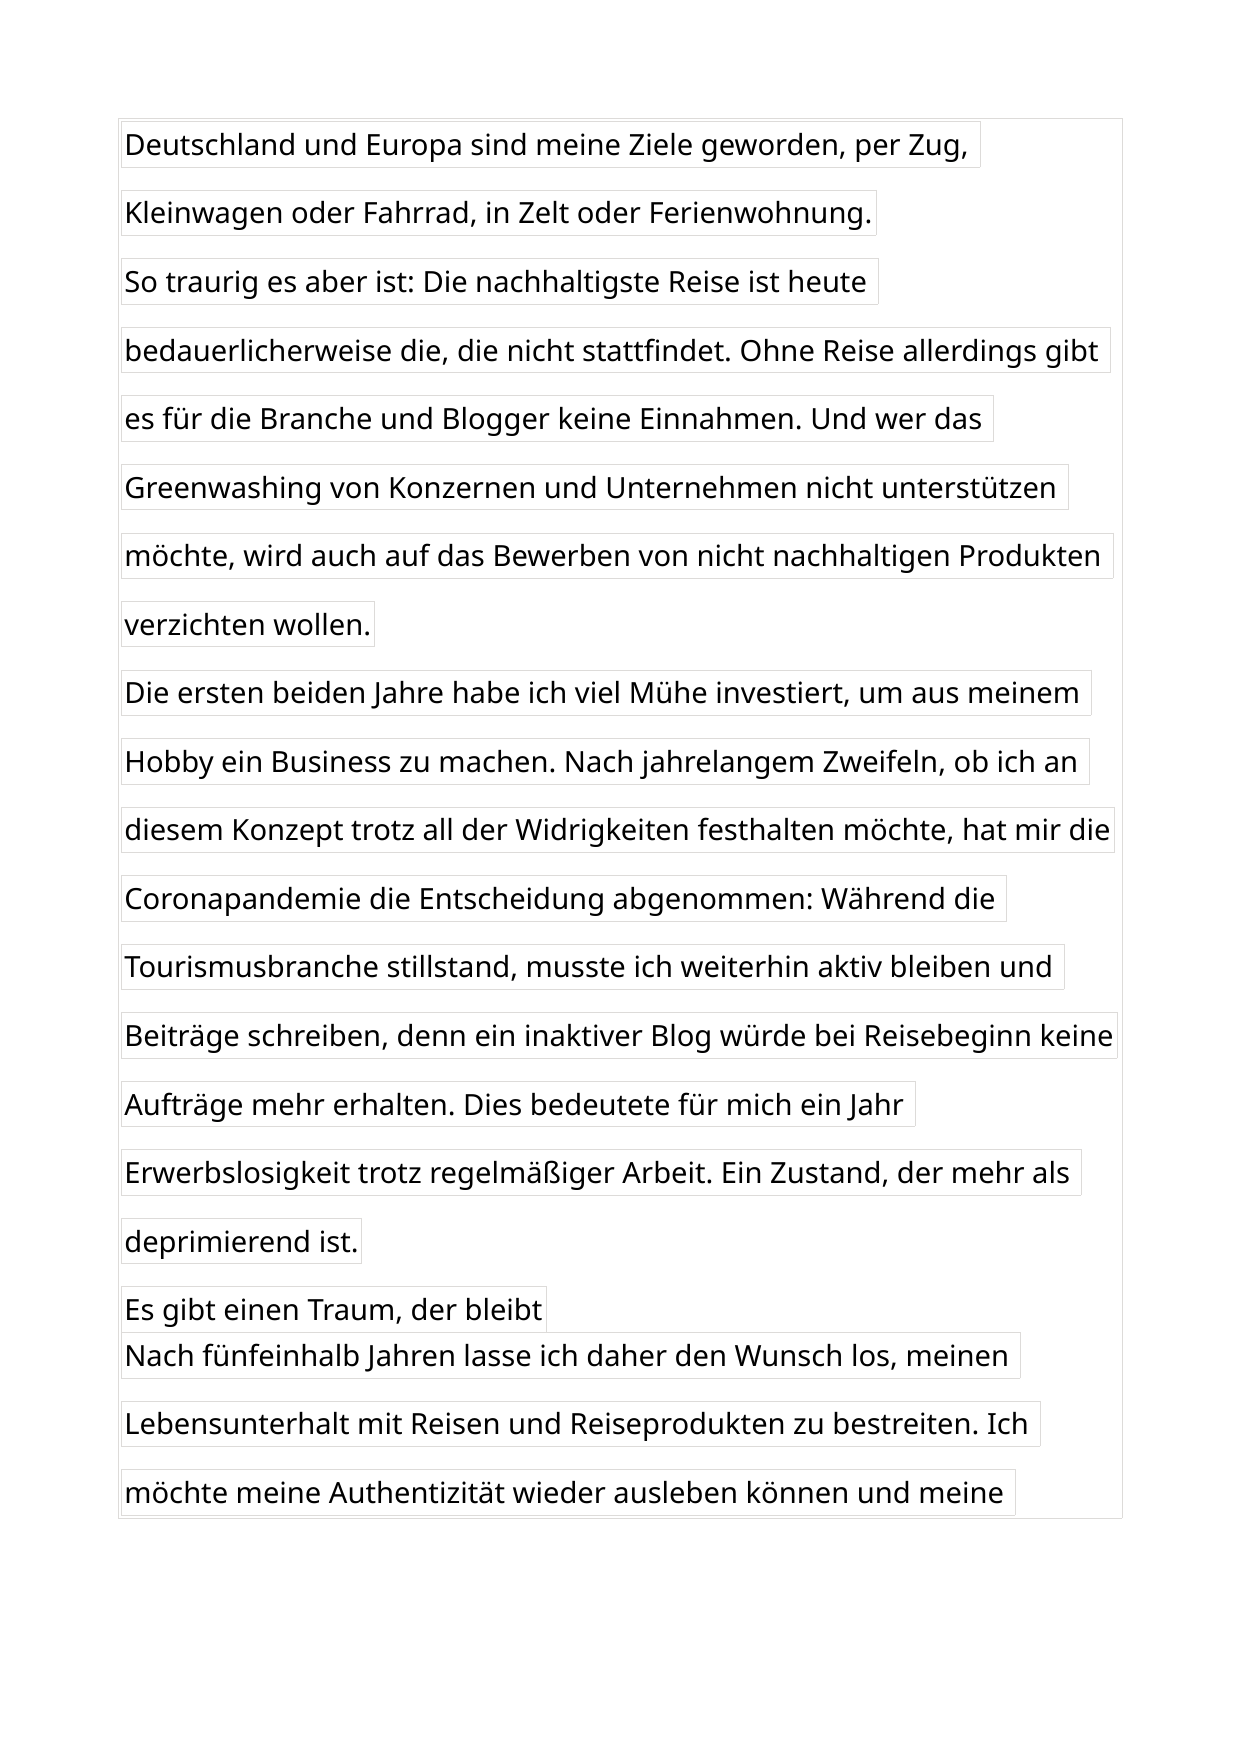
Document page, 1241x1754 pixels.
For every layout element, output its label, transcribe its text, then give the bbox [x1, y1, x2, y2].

text So traurig es aber ist: Die nachhaltigste Reise ist heute bedauerlicherweise die, die nicht stattfindet. Ohne Reise allerdings gibt es für die Branche und Blogger keine Einnahmen. Und wer das Greenwashing von Konzernen und Unternehmen nicht unterstützen möchte, wird auch auf das Bewerben von nicht nachhaltigen Produkten verzichten wollen. [119, 255, 1122, 647]
text Die ersten beiden Jahre habe ich viel Mühe investiert, um aus meinem Hobby ein Business zu machen. Nach jahrelangem Zweifeln, ob ich an diesem Konzept trotz all der Widrigkeiten festhalten möchte, hat mir die Coronapandemie die Entscheidung abgenommen: Während die Tourismusbranche stillstand, musste ich weiterhin aktiv bleiben und Beiträge schreiben, denn ein inaktiver Blog würde bei Reisebeginn keine Aufträge mehr erhalten. Dies bedeutete für mich ein Jahr Erwerbslosigkeit trotz regelmäßiger Arbeit. Ein Zustand, der mehr als deprimierend ist. [119, 666, 1122, 1263]
text Nach fünfeinhalb Jahren lasse ich daher den Wunsch los, meinen Lebensunterhalt mit Reisen und Reiseprodukten zu bestreiten. Ich möchte meine Authentizität wieder ausleben können und meine [119, 1329, 1122, 1518]
text Deutschland und Europa sind meine Ziele geworden, per Zug, Kleinwagen oder Fahrrad, in Zelt oder Ferienwohnung. [119, 119, 1122, 235]
subtitle Es gibt einen Traum, der bleibt [119, 1283, 1122, 1329]
